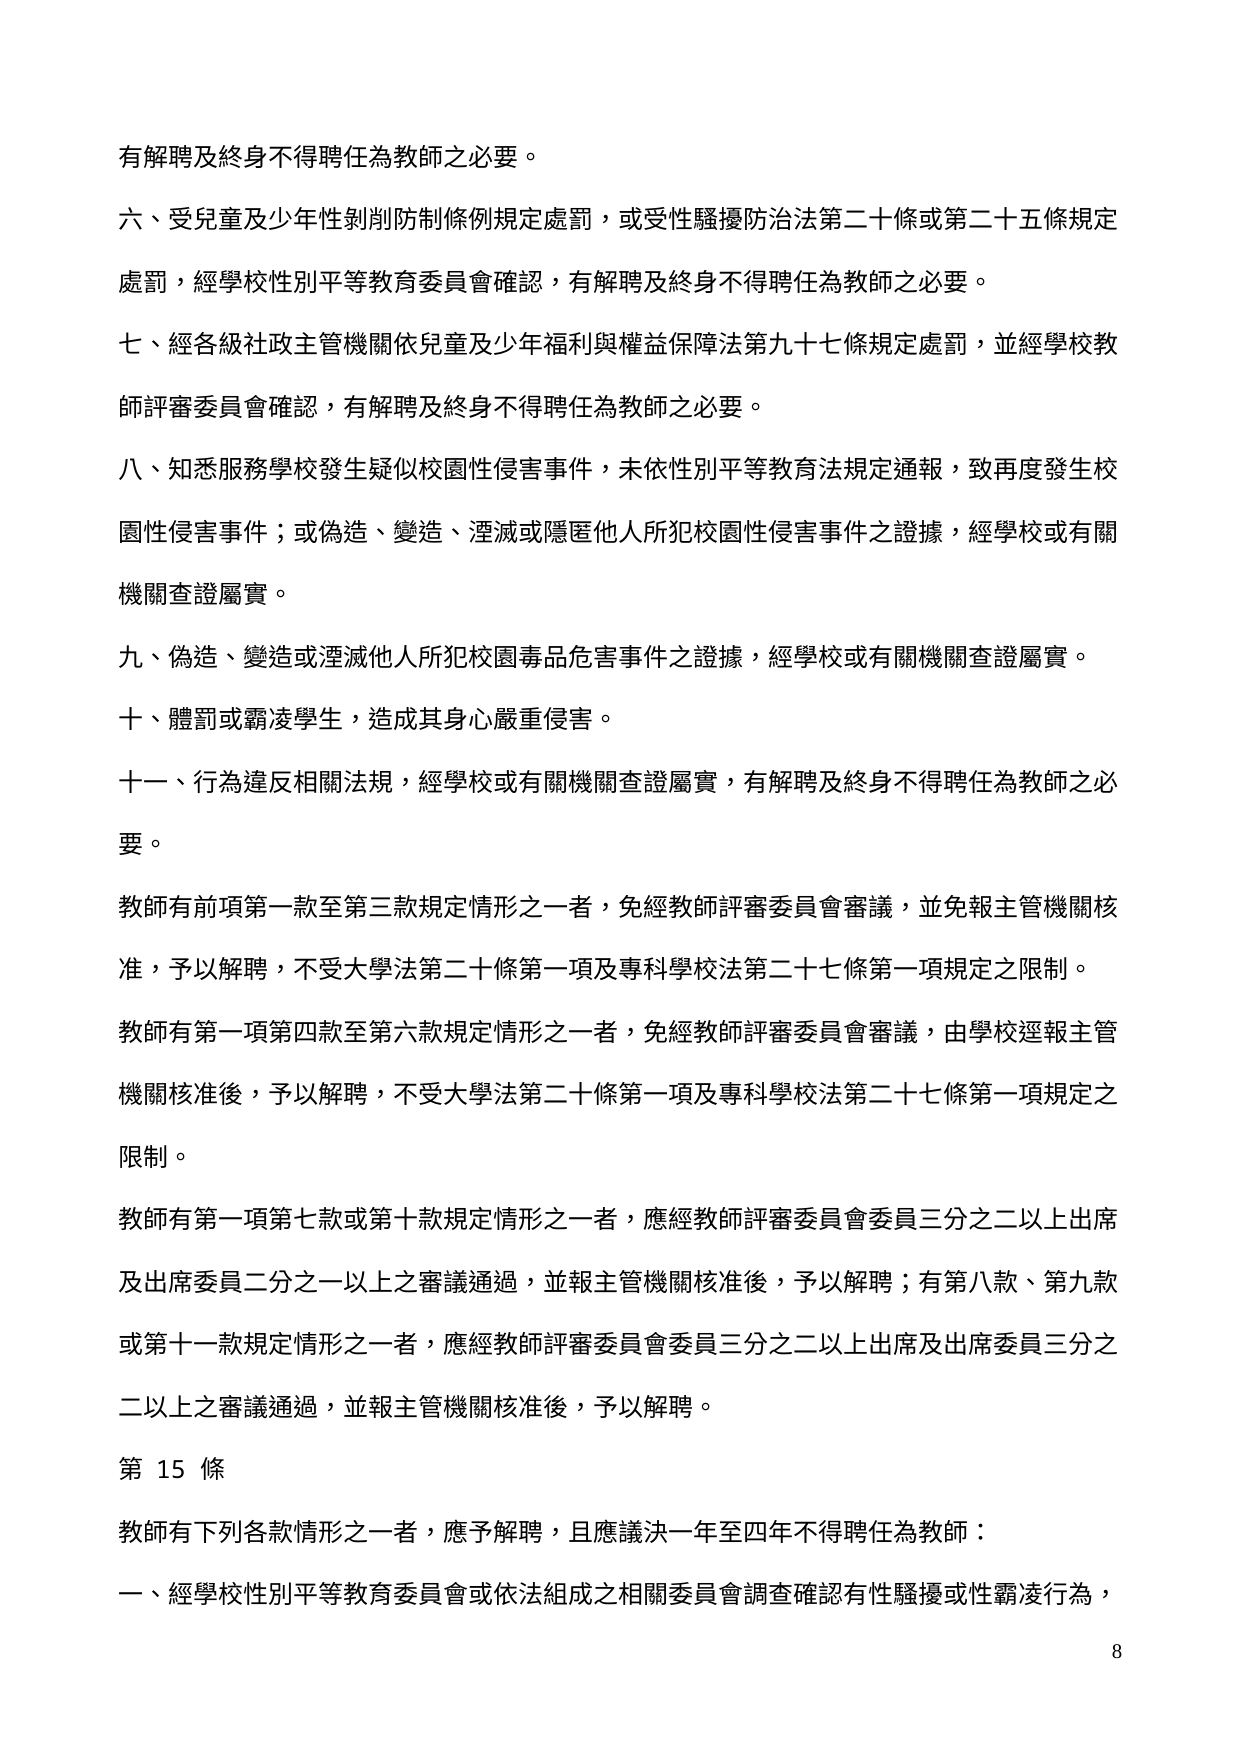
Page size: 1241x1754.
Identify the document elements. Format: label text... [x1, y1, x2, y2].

text 教師有下列各款情形之一者，應予解聘，且應議決一年至四年不得聘任為教師： 一、經學校性別平等教育委員會或依法組成之相關委員會調查確認有性騷擾或性霸凌行為， [118, 1489, 1122, 1614]
text 第 15 條 [118, 1426, 1122, 1489]
text 有解聘及終身不得聘任為教師之必要。 六、受兒童及少年性剝削防制條例規定處罰，或受性騷擾防治法第二十條或第二十五條規定處罰，經學校性別平等教育委員會確認，有解聘及終身不得聘任為教師之必要。 七、經各級社政主管機關依兒童及少年福利與權益保障法第九十七條規定處罰，並經學校教師評審委員會確認，有解聘及終身不得聘任為教師之必要。 八、知悉服務學校發生疑似校園性侵害事件，未依性別平等教育法規定通報，致再度發生校園性侵害事件；或偽造、變造、湮滅或隱匿他人所犯校園性侵害事件之證據，經學校或有關機關查證屬實。 九、偽造、變造或湮滅他人所犯校園毒品危害事件之證據，經學校或有關機關查證屬實。 十、體罰或霸凌學生，造成其身心嚴重侵害。 十一、行為違反相關法規，經學校或有關機關查證屬實，有解聘及終身不得聘任為教師之必要。 教師有前項第一款至第三款規定情形之一者，免經教師評審委員會審議，並免報主管機關核准，予以解聘，不受大學法第二十條第一項及專科學校法第二十七條第一項規定之限制。 教師有第一項第四款至第六款規定情形之一者，免經教師評審委員會審議，由學校逕報主管機關核准後，予以解聘，不受大學法第二十條第一項及專科學校法第二十七條第一項規定之限制。 教師有第一項第七款或第十款規定情形之一者，應經教師評審委員會委員三分之二以上出席及出席委員二分之一以上之審議通過，並報主管機關核准後，予以解聘；有第八款、第九款或第十一款規定情形之一者，應經教師評審委員會委員三分之二以上出席及出席委員三分之二以上之審議通過，並報主管機關核准後，予以解聘。 [118, 114, 1122, 1426]
